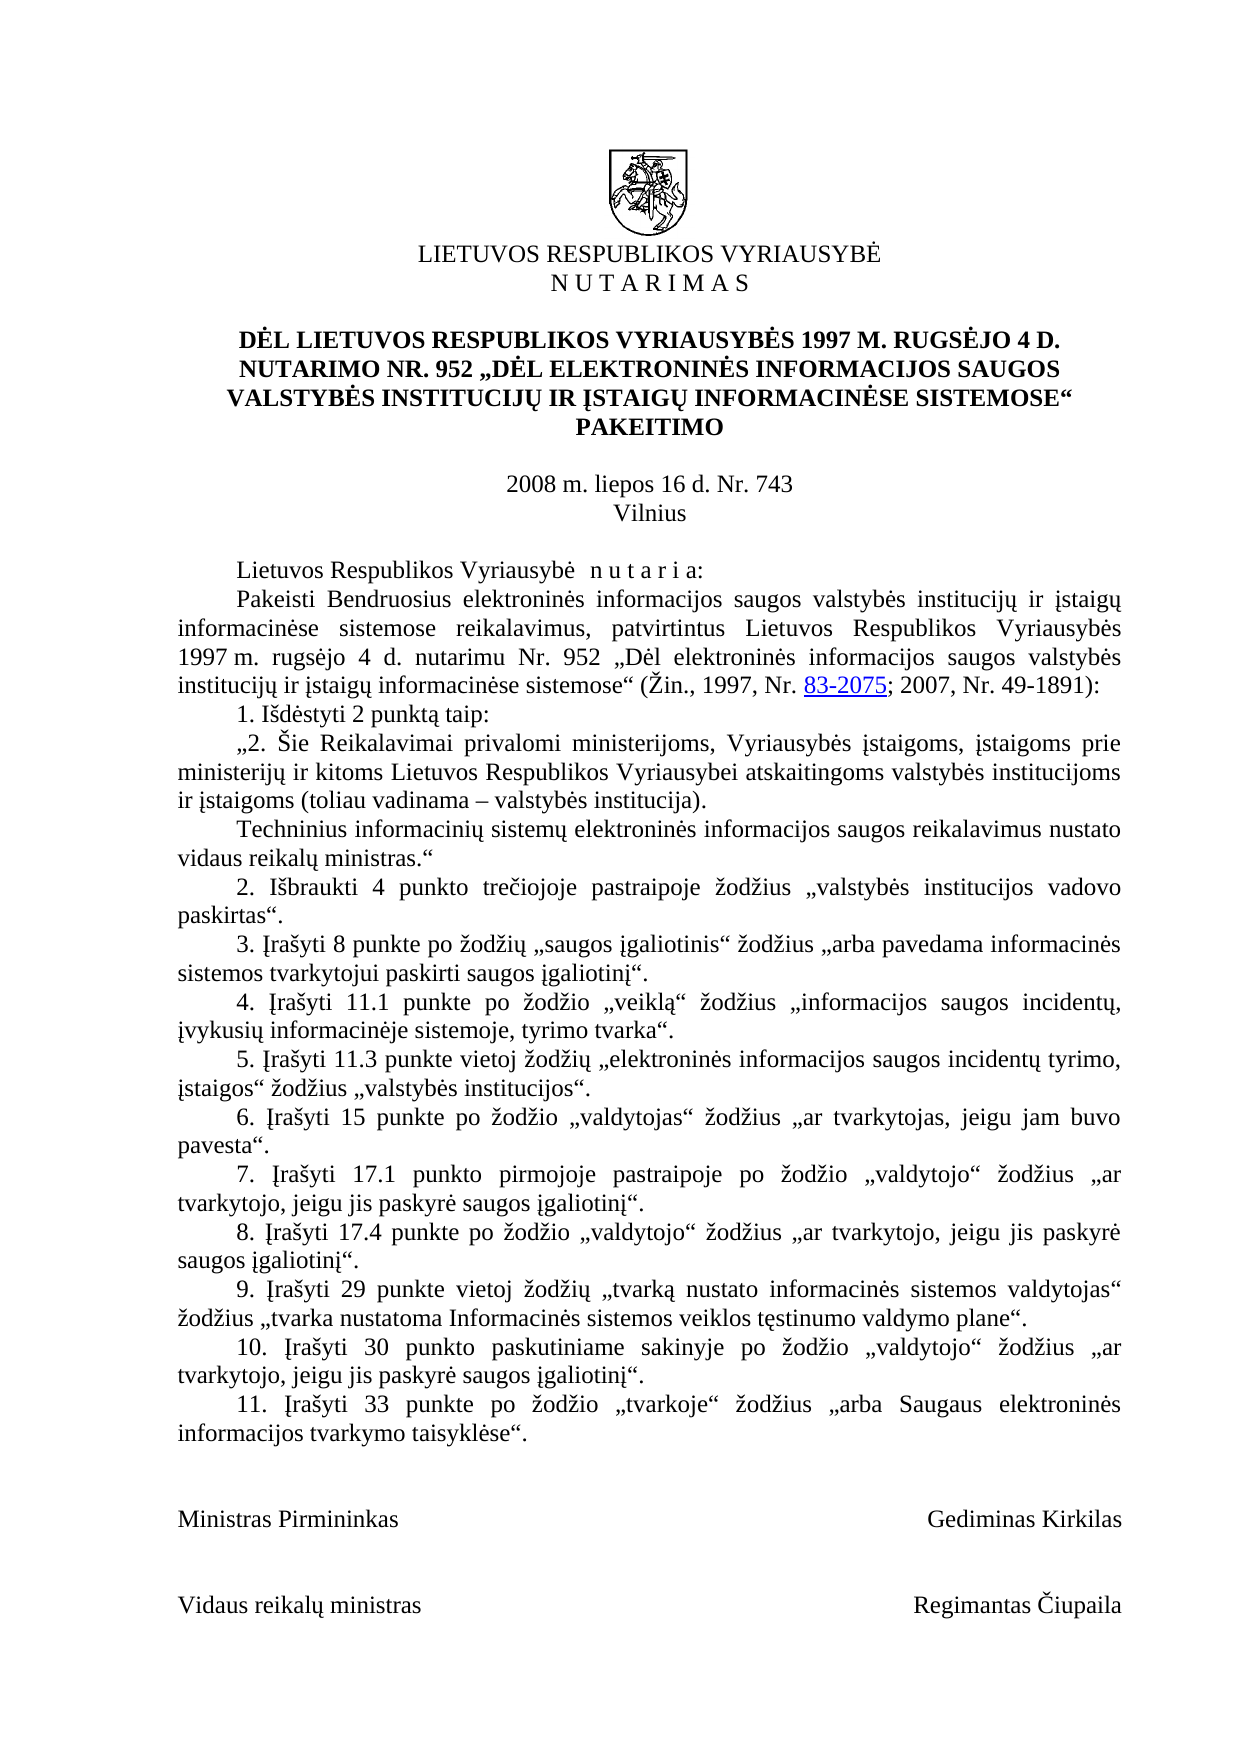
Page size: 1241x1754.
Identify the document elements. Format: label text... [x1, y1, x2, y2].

text Techninius informacinių sistemų elektroninės informacijos saugos reikalavimus nustato vidaus reikalų ministras.“ [177, 814, 1122, 872]
text 4. Įrašyti 11.1 punkte po žodžio „veiklą“ žodžius „informacijos saugos incidentų, įvykusių informacinėje sistemoje, tyrimo tvarka“. [177, 987, 1122, 1044]
text 2. Išbraukti 4 punkto trečiojoje pastraipoje žodžius „valstybės institucijos vadovo paskirtas“. [177, 872, 1122, 929]
text 7. Įrašyti 17.1 punkto pirmojoje pastraipoje po žodžio „valdytojo“ žodžius „ar tvarkytojo, jeigu jis paskyrė saugos įgaliotinį“. [177, 1159, 1122, 1217]
text 9. Įrašyti 29 punkte vietoj žodžių „tvarką nustato informacinės sistemos valdytojas“ žodžius „tvarka nustatoma Informacinės sistemos veiklos tęstinumo valdymo plane“. [177, 1274, 1122, 1332]
text 8. Įrašyti 17.4 punkte po žodžio „valdytojo“ žodžius „ar tvarkytojo, jeigu jis paskyrė saugos įgaliotinį“. [177, 1217, 1122, 1274]
text 5. Įrašyti 11.3 punkte vietoj žodžių „elektroninės informacijos saugos incidentų tyrimo, įstaigos“ žodžius „valstybės institucijos“. [177, 1044, 1122, 1102]
text „2. Šie Reikalavimai privalomi ministerijoms, Vyriausybės įstaigoms, įstaigoms prie ministerijų ir kitoms Lietuvos Respublikos Vyriausybei atskaitingoms valstybės institucijoms ir įstaigoms (toliau vadinama – valstybės institucija). [177, 728, 1122, 814]
text Vilnius [177, 498, 1122, 527]
text 6. Įrašyti 15 punkte po žodžio „valdytojas“ žodžius „ar tvarkytojas, jeigu jam buvo pavesta“. [177, 1102, 1122, 1159]
text Ministras Pirmininkas Gediminas Kirkilas [177, 1504, 1122, 1533]
text Vidaus reikalų ministras Regimantas Čiupaila [177, 1590, 1122, 1619]
text 2008 m. liepos 16 d. Nr. 743 [177, 469, 1122, 498]
text NUTARIMAS [177, 268, 1122, 297]
text 3. Įrašyti 8 punkte po žodžių „saugos įgaliotinis“ žodžius „arba pavedama informacinės sistemos tvarkytojui paskirti saugos įgaliotinį“. [177, 929, 1122, 987]
text DĖL LIETUVOS RESPUBLIKOS VYRIAUSYBĖS 1997 M. RUGSĖJO 4 D. NUTARIMO NR. 952 „DĖL ELEKTRONINĖS INFORMACIJOS SAUGOS VALSTYBĖS INSTITUCIJŲ IR ĮSTAIGŲ INFORMACINĖSE SISTEMOSE“ PAKEITIMO [177, 325, 1122, 440]
text Lietuvos Respublikos Vyriausybė nutaria: [177, 555, 1122, 584]
text 10. Įrašyti 30 punkto paskutiniame sakinyje po žodžio „valdytojo“ žodžius „ar tvarkytojo, jeigu jis paskyrė saugos įgaliotinį“. [177, 1332, 1122, 1389]
text 11. Įrašyti 33 punkte po žodžio „tvarkoje“ žodžius „arba Saugaus elektroninės informacijos tvarkymo taisyklėse“. [177, 1389, 1122, 1447]
text 1. Išdėstyti 2 punktą taip: [177, 699, 1122, 728]
text Pakeisti Bendruosius elektroninės informacijos saugos valstybės institucijų ir įstaigų informacinėse sistemose reikalavimus, patvirtintus Lietuvos Respublikos Vyriausybės 1997 m. rugsėjo 4 d. nutarimu Nr. 952 „Dėl elektroninės informacijos saugos valstybės institucijų ir įstaigų informacinėse sistemose“ (Žin., 1997, Nr. 83-2075; 2007, Nr. 49-1891): [177, 584, 1122, 699]
text Lietuvos Respublikos Vyriausybė [177, 239, 1122, 268]
